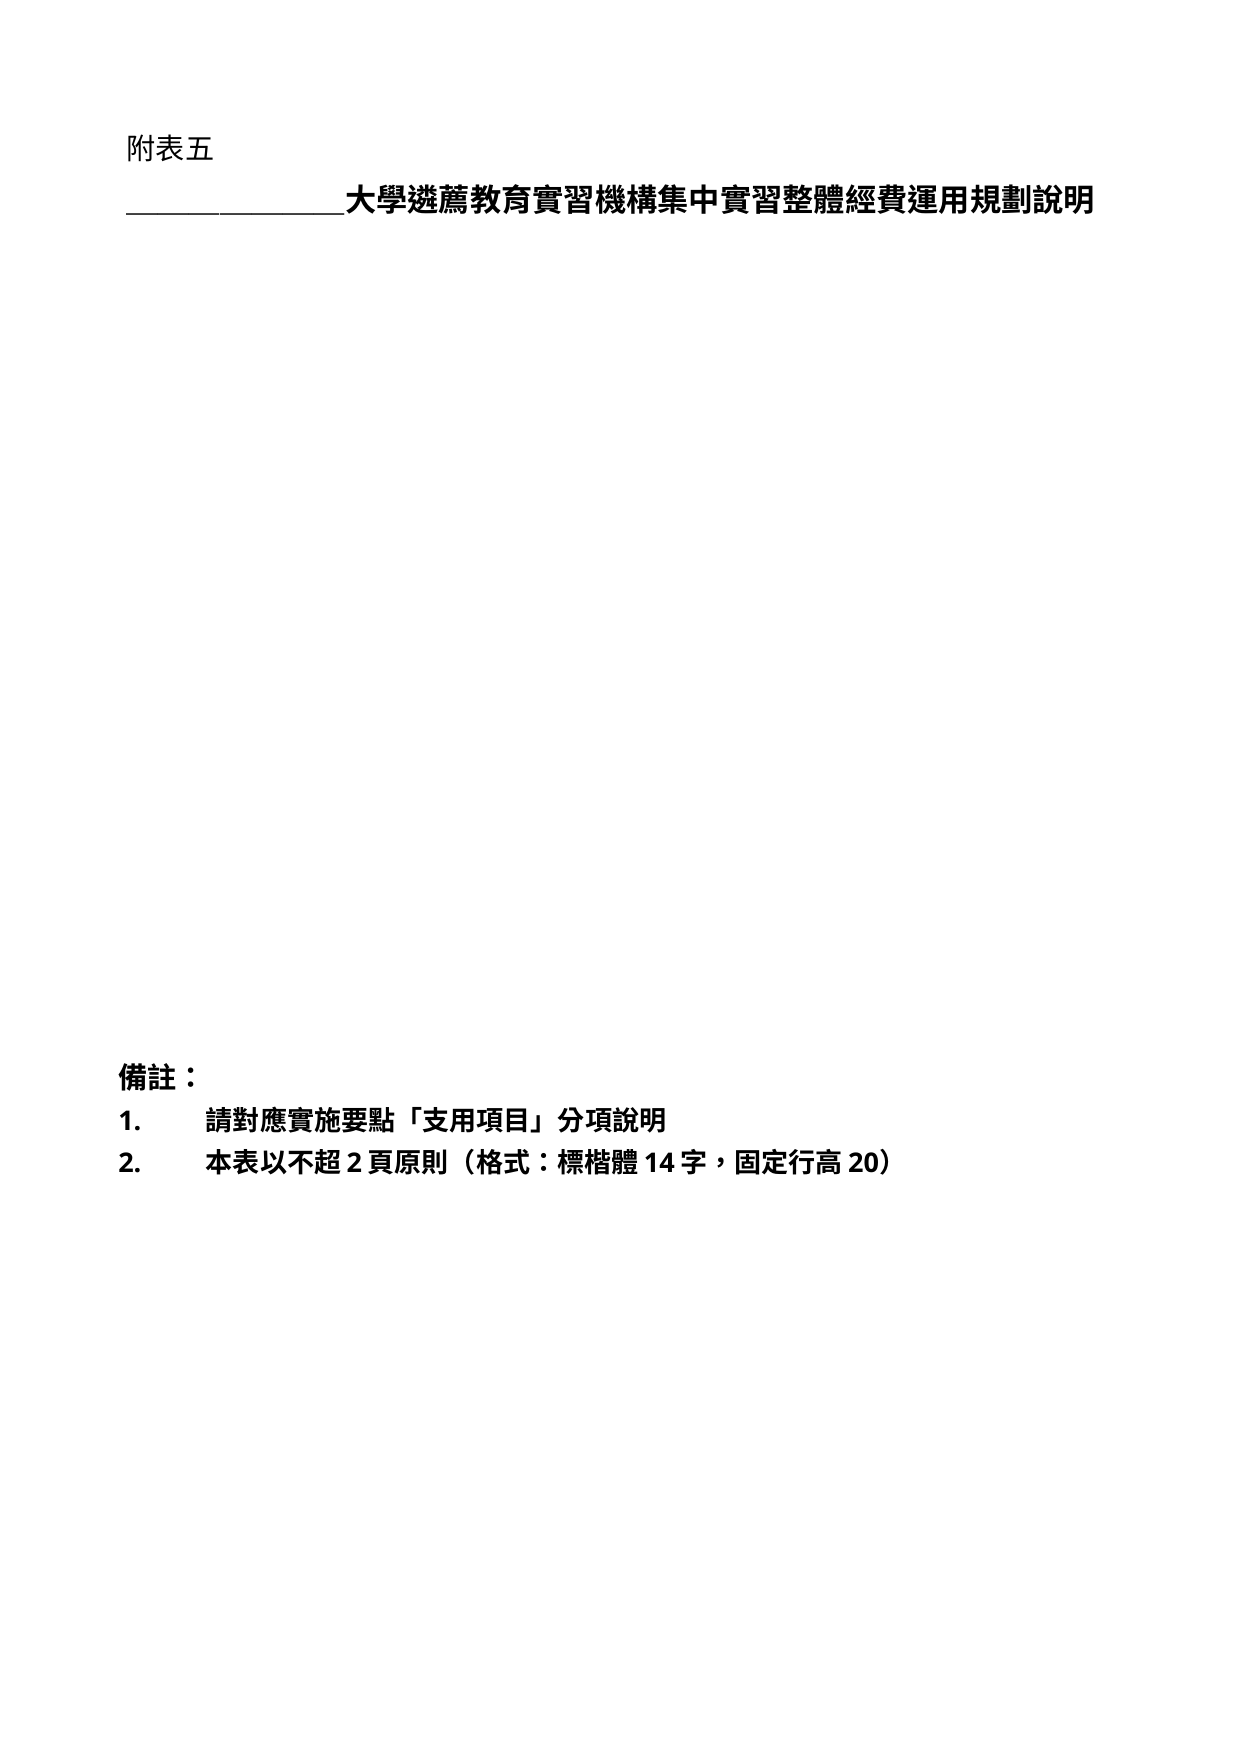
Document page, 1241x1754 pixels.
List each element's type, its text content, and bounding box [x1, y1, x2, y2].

text 備註： [118, 1056, 1122, 1097]
list 本表以不超2頁原則（格式：標楷體14字，固定行高20） [118, 1139, 1122, 1181]
list 請對應實施要點「支用項目」分項說明 [118, 1097, 1122, 1139]
text ＿＿＿＿＿＿＿大學遴薦教育實習機構集中實習整體經費運用規劃說明 [118, 170, 1122, 222]
text 附表五 [118, 118, 1122, 170]
